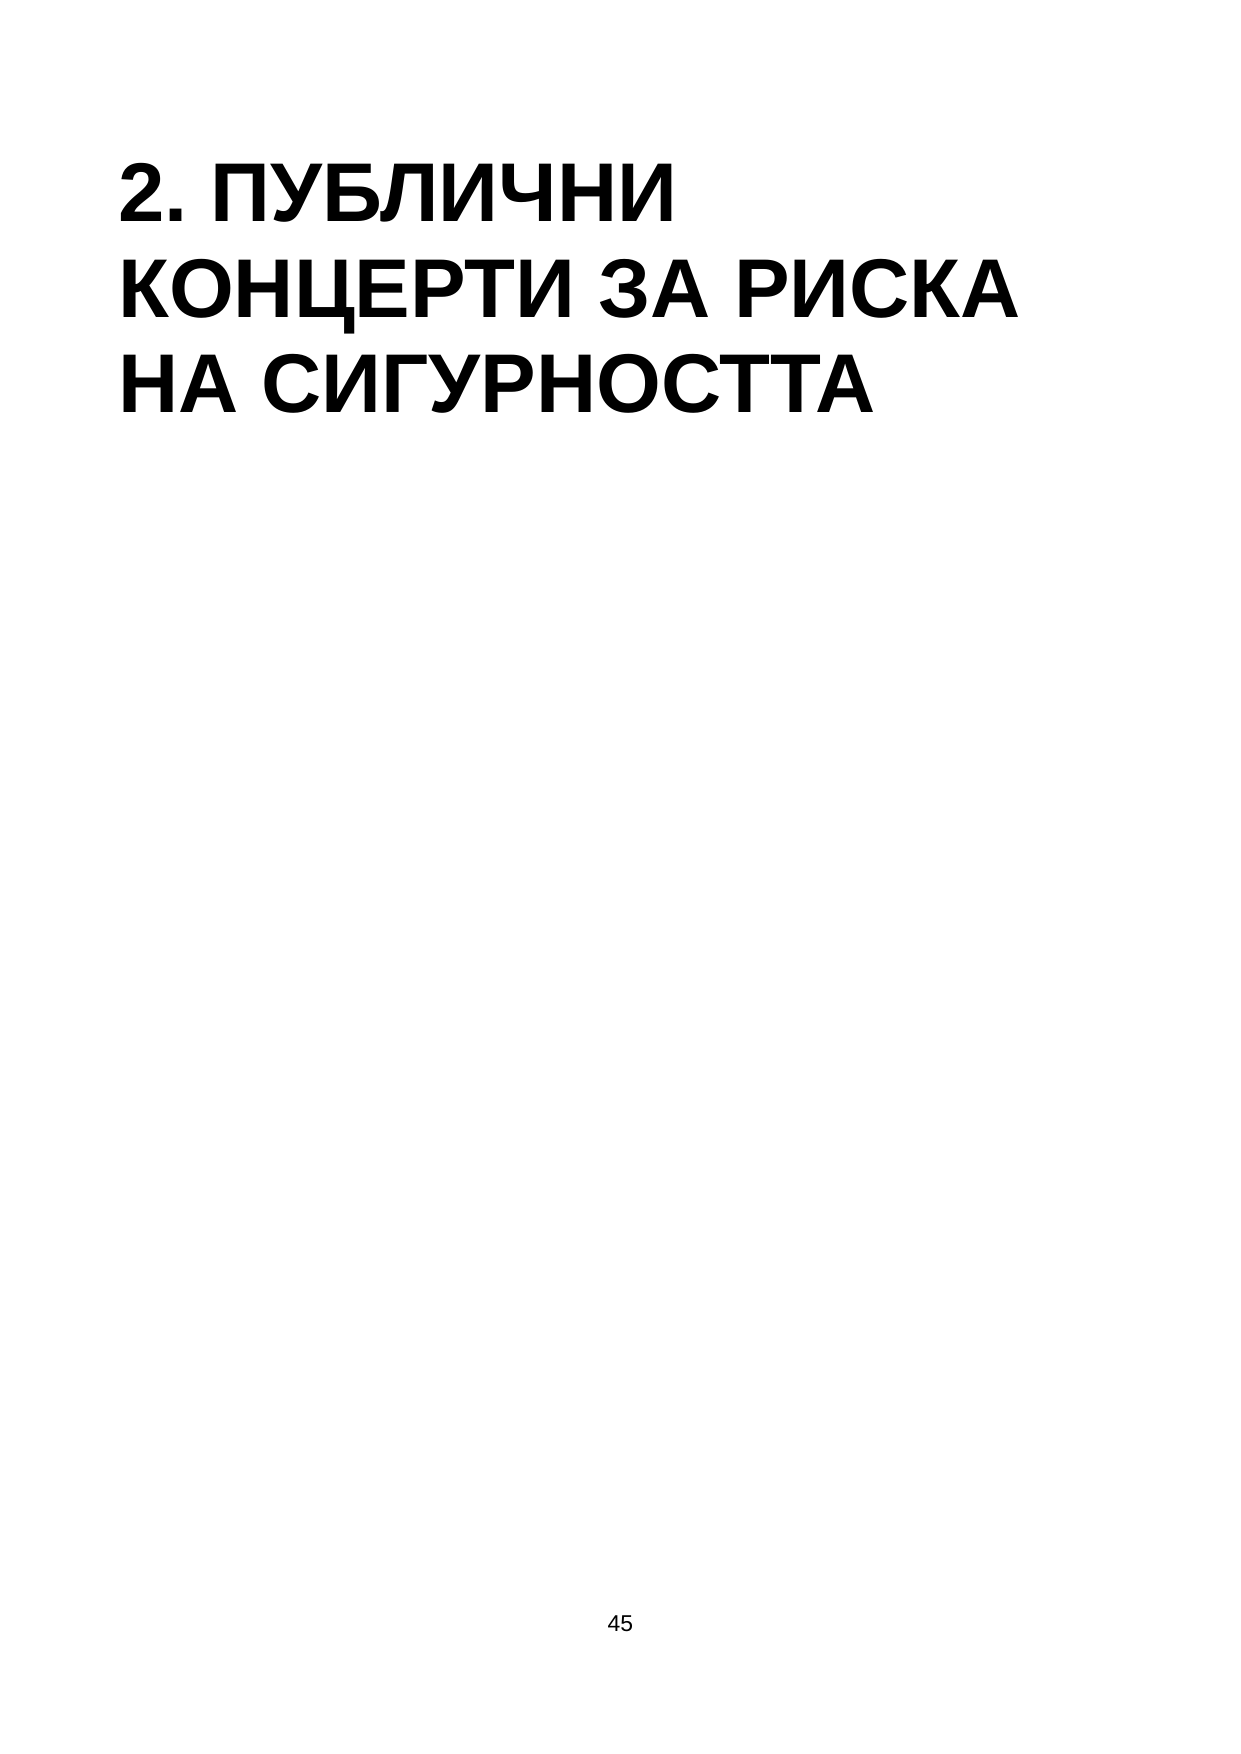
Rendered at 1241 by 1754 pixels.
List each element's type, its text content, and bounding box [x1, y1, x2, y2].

text 2. ПУБЛИЧНИ КОНЦЕРТИ ЗА РИСКА НА СИГУРНОСТТА [118, 143, 1122, 431]
